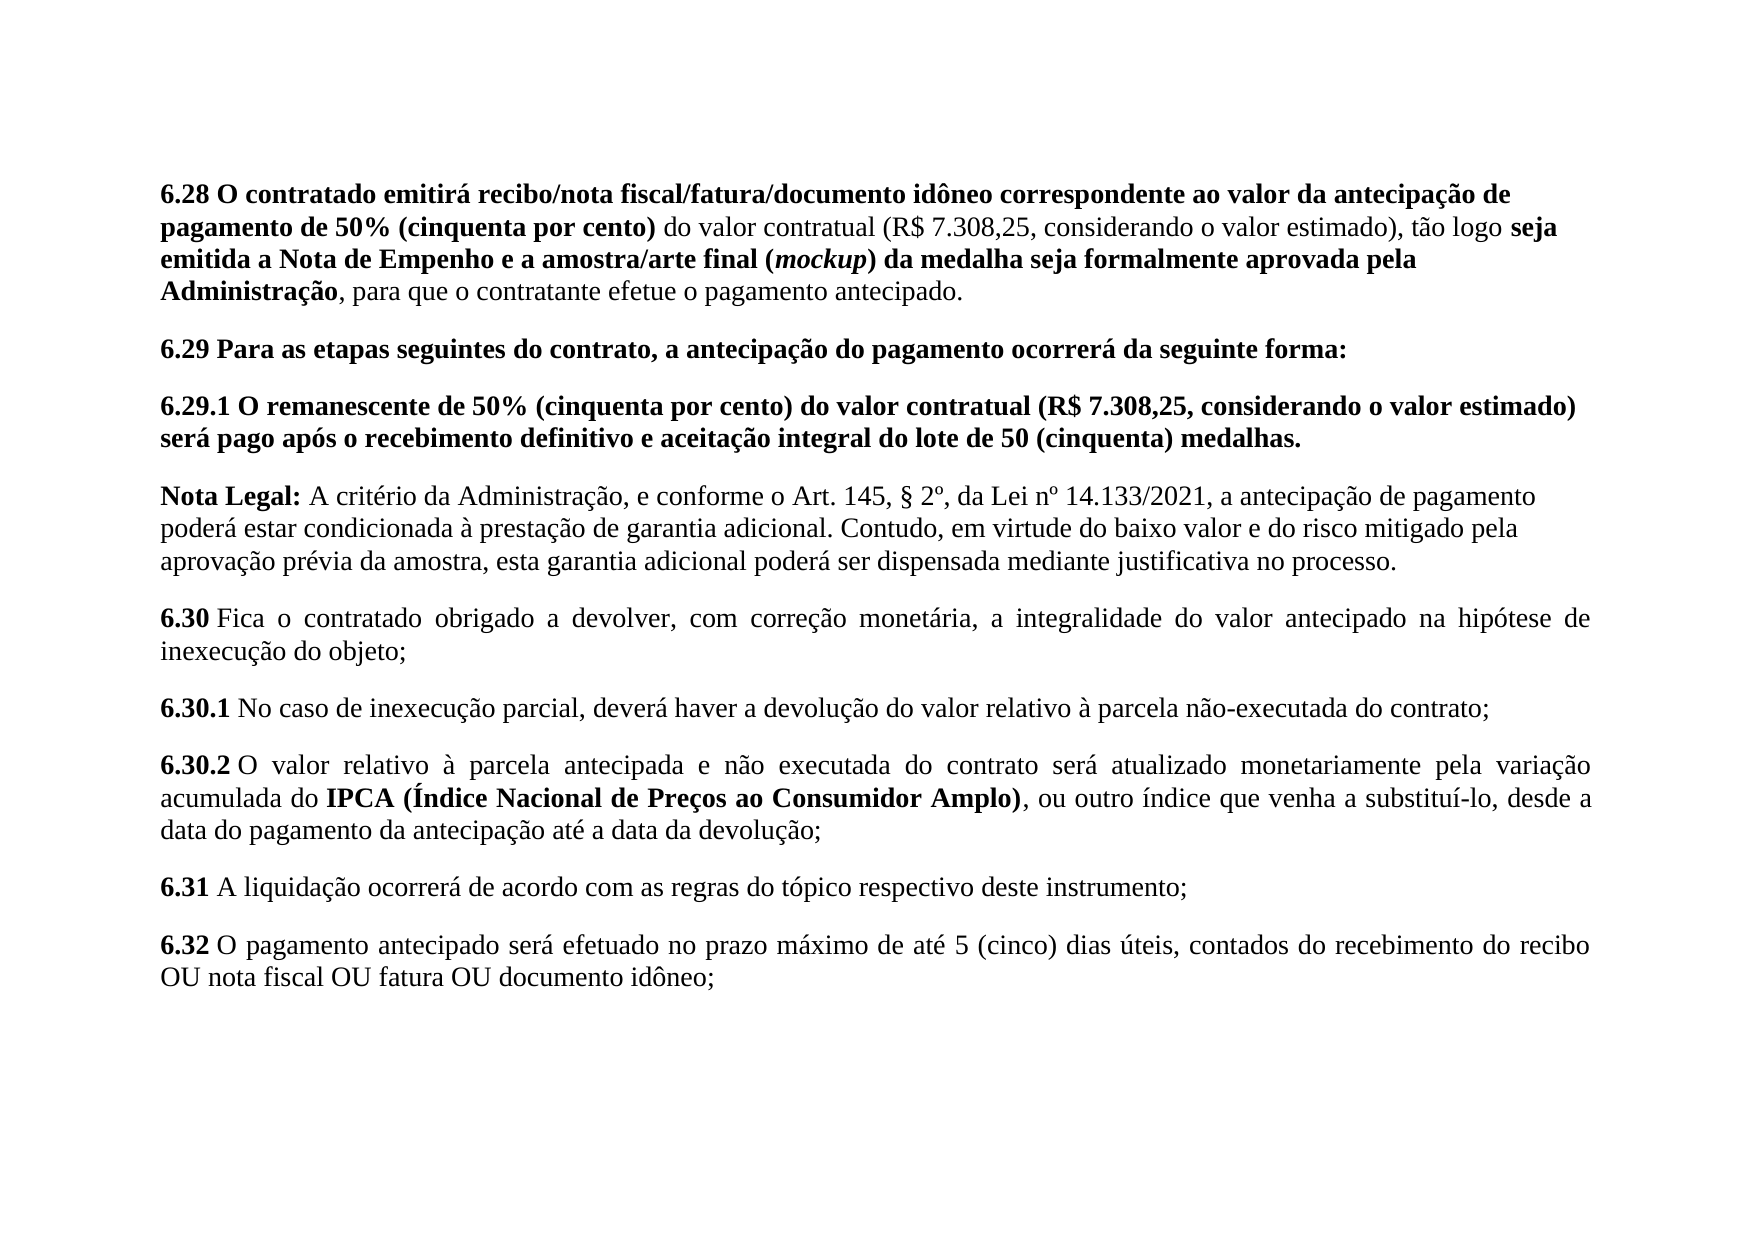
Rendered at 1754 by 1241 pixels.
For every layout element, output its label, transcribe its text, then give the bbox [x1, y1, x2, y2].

text 6.29 Para as etapas seguintes do contrato, a antecipação do pagamento ocorrerá da seguinte forma: [160, 332, 1594, 364]
text 6.31 A liquidação ocorrerá de acordo com as regras do tópico respectivo deste instrumento; [160, 871, 1594, 903]
text 6.28 O contratado emitirá recibo/nota fiscal/fatura/documento idôneo correspondente ao valor da antecipação de pagamento de 50% (cinquenta por cento) do valor contratual (R$ 7.308,25, considerando o valor estimado), tão logo seja emitida a Nota de Empenho e a amostra/arte final (mockup) da medalha seja formalmente aprovada pela Administração, para que o contratante efetue o pagamento antecipado. [160, 177, 1594, 307]
text 6.30.2 O valor relativo à parcela antecipada e não executada do contrato será atualizado monetariamente pela variação acumulada do IPCA (Índice Nacional de Preços ao Consumidor Amplo), ou outro índice que venha a substituí-lo, desde a data do pagamento da antecipação até a data da devolução; [160, 748, 1594, 846]
text Nota Legal: A critério da Administração, e conforme o Art. 145, § 2º, da Lei nº 14.133/2021, a antecipação de pagamento poderá estar condicionada à prestação de garantia adicional. Contudo, em virtude do baixo valor e do risco mitigado pela aprovação prévia da amostra, esta garantia adicional poderá ser dispensada mediante justificativa no processo. [160, 479, 1594, 576]
text 6.30.1 No caso de inexecução parcial, deverá haver a devolução do valor relativo à parcela não-executada do contrato; [160, 691, 1594, 723]
text 6.30 Fica o contratado obrigado a devolver, com correção monetária, a integralidade do valor antecipado na hipótese de inexecução do objeto; [160, 601, 1594, 666]
text 6.32 O pagamento antecipado será efetuado no prazo máximo de até 5 (cinco) dias úteis, contados do recebimento do recibo OU nota fiscal OU fatura OU documento idôneo; [160, 928, 1594, 993]
text 6.29.1 O remanescente de 50% (cinquenta por cento) do valor contratual (R$ 7.308,25, considerando o valor estimado) será pago após o recebimento definitivo e aceitação integral do lote de 50 (cinquenta) medalhas. [160, 389, 1594, 454]
